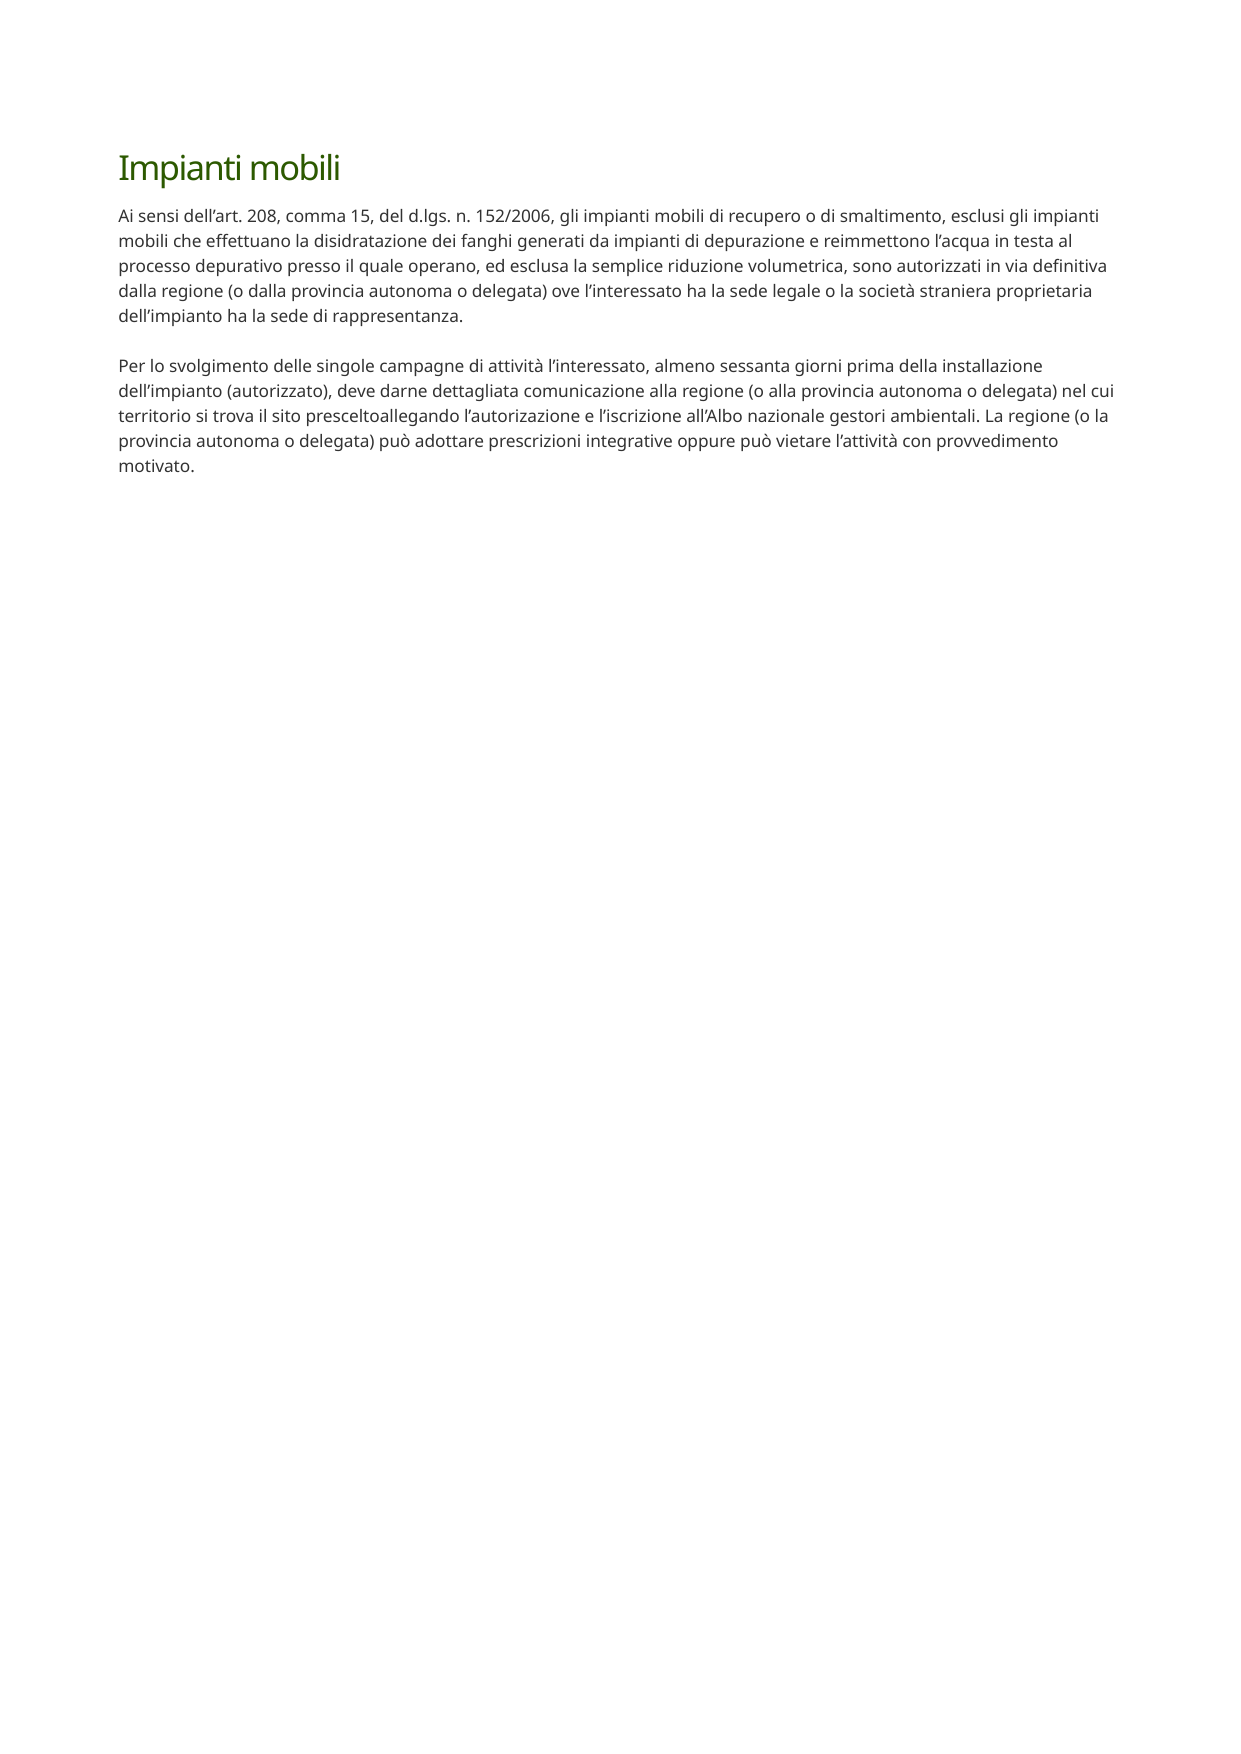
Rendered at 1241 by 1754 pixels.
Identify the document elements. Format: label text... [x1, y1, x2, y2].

subtitle Impianti mobili [118, 143, 1122, 190]
text Ai sensi dell’art. 208, comma 15, del d.lgs. n. 152/2006, gli impianti mobili di recupero o di smaltimento, esclusi gli impianti mobili che effettuano la disidratazione dei fanghi generati da impianti di depurazione e reimmettono l’acqua in testa al processo depurativo presso il quale operano, ed esclusa la semplice riduzione volumetrica, sono autorizzati in via definitiva dalla regione (o dalla provincia autonoma o delegata) ove l’interessato ha la sede legale o la società straniera proprietaria dell’impianto ha la sede di rappresentanza. Per lo svolgimento delle singole campagne di attività l’interessato, almeno sessanta giorni prima della installazione dell’impianto (autorizzato), deve darne dettagliata comunicazione alla regione (o alla provincia autonoma o delegata) nel cui territorio si trova il sito presceltoallegando l’autorizazione e l’iscrizione all’Albo nazionale gestori ambientali. La regione (o la provincia autonoma o delegata) può adottare prescrizioni integrative oppure può vietare l’attività con provvedimento motivato. [118, 202, 1122, 477]
